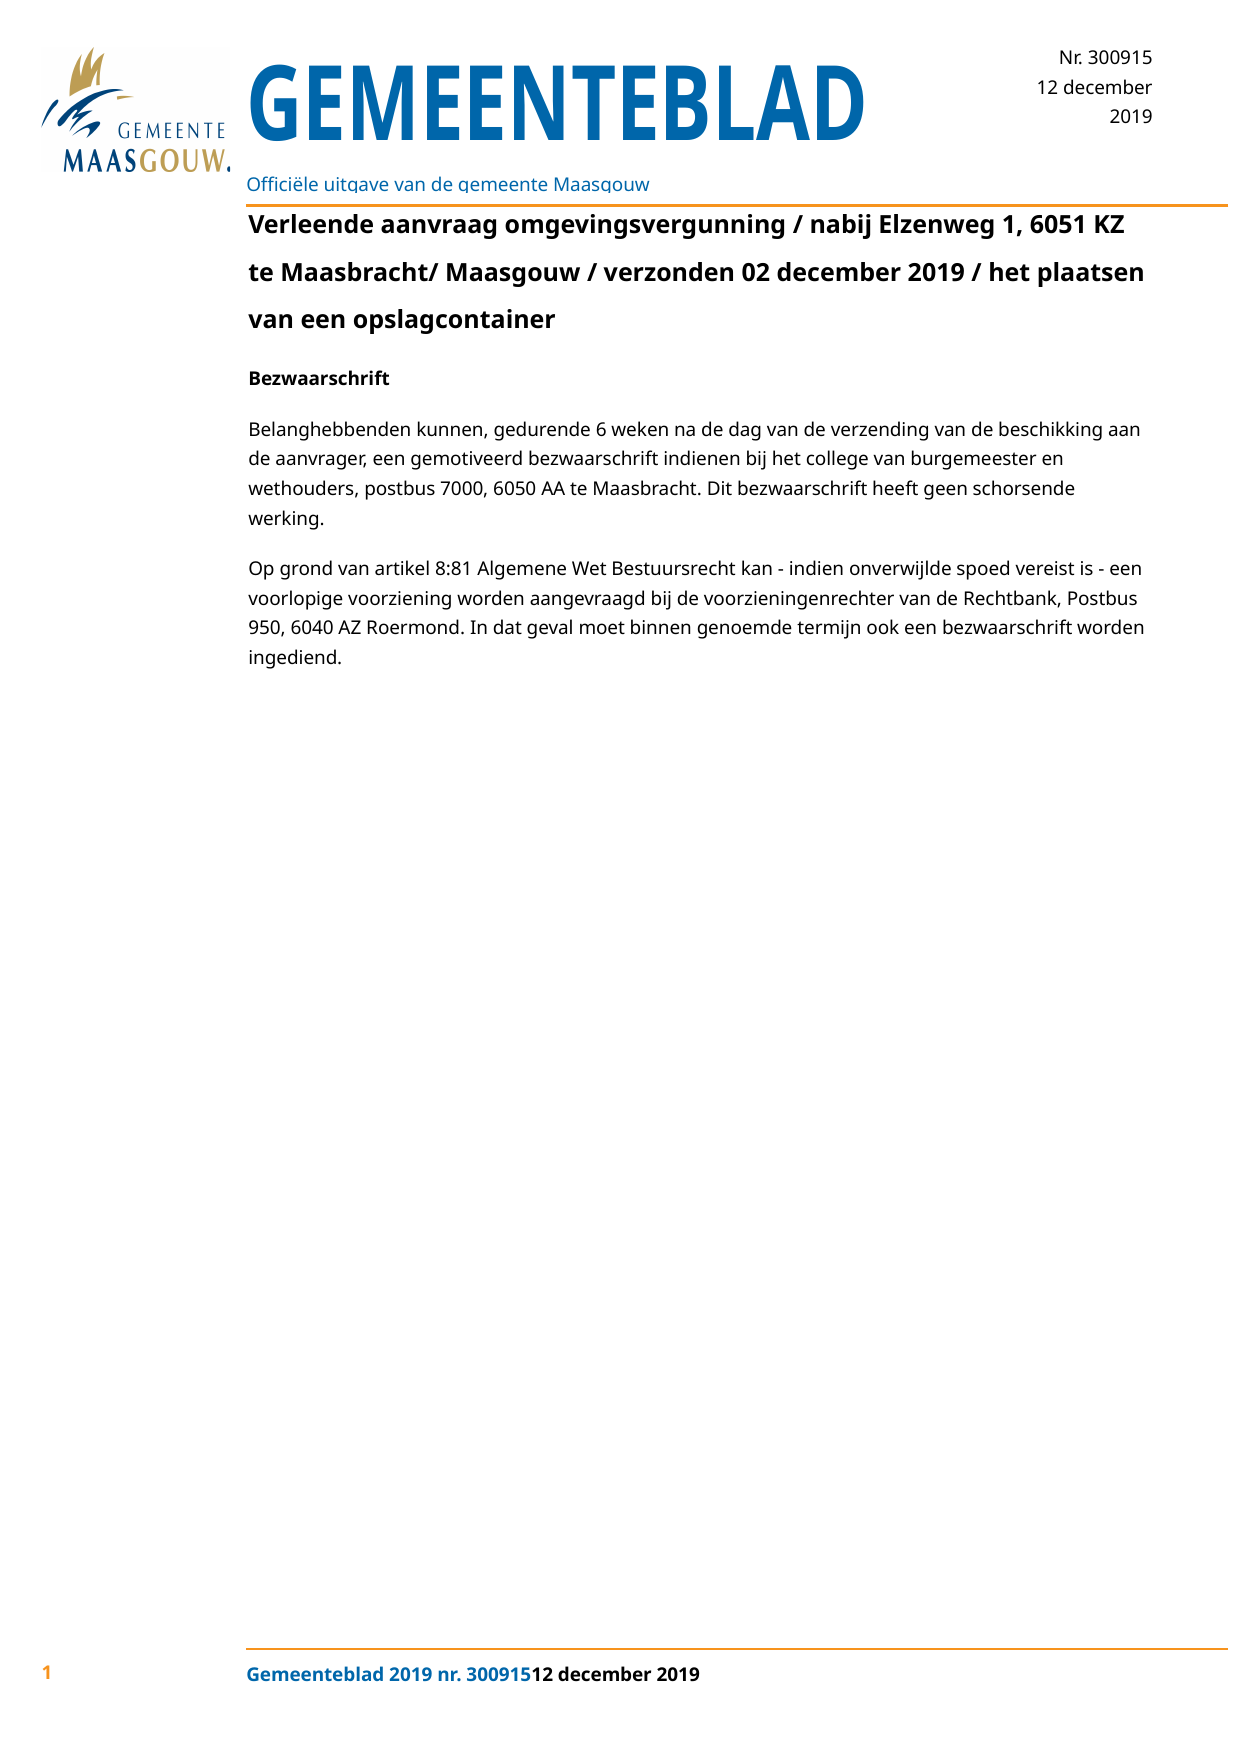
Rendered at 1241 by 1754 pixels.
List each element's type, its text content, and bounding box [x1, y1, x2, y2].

picture [41, 47, 231, 172]
text Op grond van artikel 8:81 Algemene Wet Bestuursrecht kan - indien onverwijlde spoed vereist is - een voorlopige voorziening worden aangevraagd bij de voorzieningenrechter van de Rechtbank, Postbus 950, 6040 AZ Roermond. In dat geval moet binnen genoemde termijn ook een bezwaarschrift worden ingediend. [248, 555, 1152, 669]
text Bezwaarschrift [248, 366, 1152, 391]
text Verleende aanvraag omgevingsvergunning / nabij Elzenweg 1, 6051 KZ te Maasbracht/ Maasgouw / verzonden 02 december 2019 / het plaatsen van een opslagcontainer [248, 207, 1152, 336]
text Belanghebbenden kunnen, gedurende 6 weken na de dag van de verzending van de beschikking aan de aanvrager, een gemotiveerd bezwaarschrift indienen bij het college van burgemeester en wethouders, postbus 7000, 6050 AA te Maasbracht. Dit bezwaarschrift heeft geen schorsende werking. [248, 416, 1152, 530]
